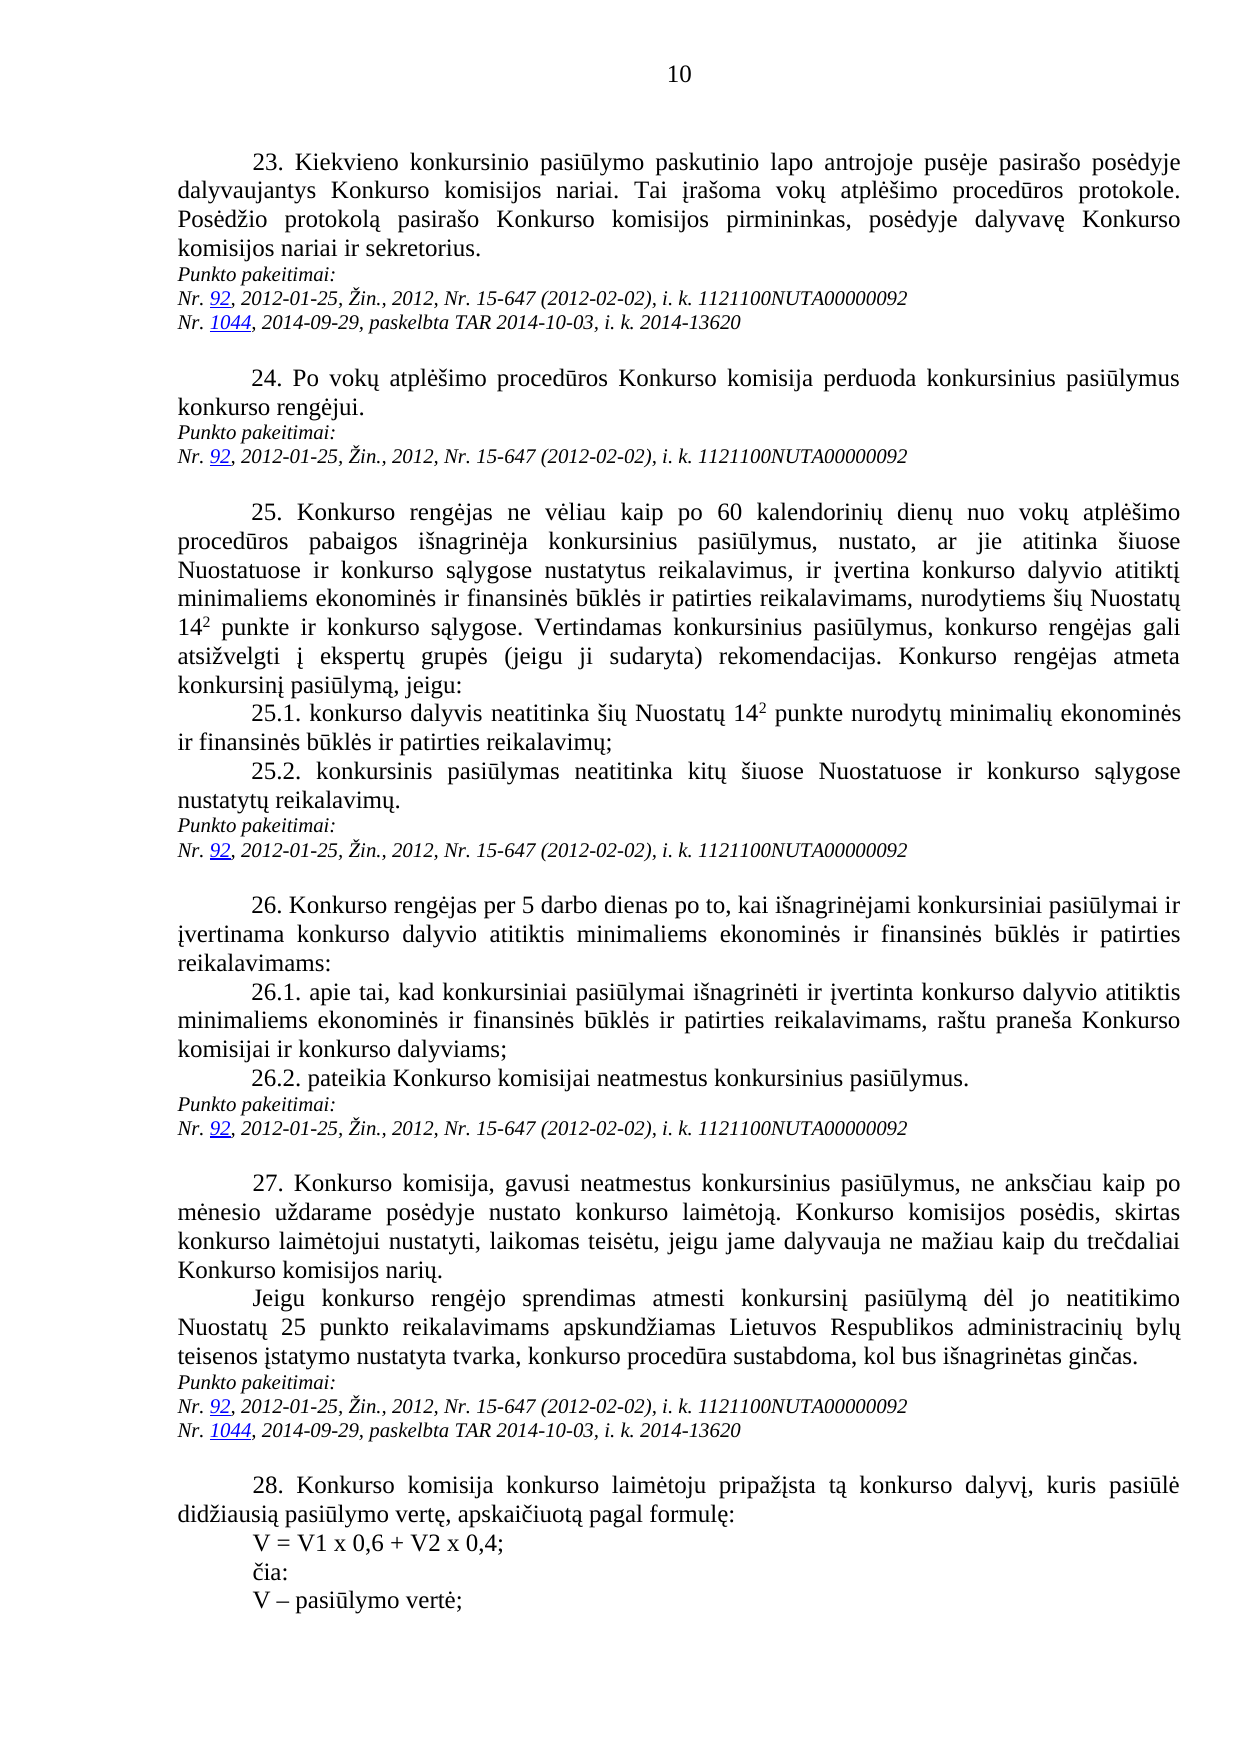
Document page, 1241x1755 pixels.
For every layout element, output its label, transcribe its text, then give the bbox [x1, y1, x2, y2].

text 25.2. konkursinis pasiūlymas neatitinka kitų šiuose Nuostatuose ir konkurso sąlygose nustatytų reikalavimų. [177, 756, 1181, 813]
text 24. Po vokų atplėšimo procedūros Konkurso komisija perduoda konkursinius pasiūlymus konkurso rengėjui. [177, 363, 1181, 420]
text Punkto pakeitimai: [177, 813, 1181, 837]
text 26.1. apie tai, kad konkursiniai pasiūlymai išnagrinėti ir įvertinta konkurso dalyvio atitiktis minimaliems ekonominės ir finansinės būklės ir patirties reikalavimams, raštu praneša Konkurso komisijai ir konkurso dalyviams; [177, 977, 1181, 1063]
text Nr. 92, 2012-01-25, Žin., 2012, Nr. 15-647 (2012-02-02), i. k. 1121100NUTA00000092 [177, 1394, 1181, 1418]
text 26.2. pateikia Konkurso komisijai neatmestus konkursinius pasiūlymus. [177, 1063, 1181, 1092]
text Nr. 92, 2012-01-25, Žin., 2012, Nr. 15-647 (2012-02-02), i. k. 1121100NUTA00000092 [177, 286, 1181, 310]
text Punkto pakeitimai: [177, 1370, 1181, 1394]
text Nr. 92, 2012-01-25, Žin., 2012, Nr. 15-647 (2012-02-02), i. k. 1121100NUTA00000092 [177, 444, 1181, 468]
text V = V1 x 0,6 + V2 x 0,4; [177, 1528, 1181, 1557]
text Nr. 1044, 2014-09-29, paskelbta TAR 2014-10-03, i. k. 2014-13620 [177, 310, 1181, 334]
text Punkto pakeitimai: [177, 262, 1181, 286]
text Nr. 92, 2012-01-25, Žin., 2012, Nr. 15-647 (2012-02-02), i. k. 1121100NUTA00000092 [177, 1116, 1181, 1140]
text Punkto pakeitimai: [177, 1092, 1181, 1116]
text 25. Konkurso rengėjas ne vėliau kaip po 60 kalendorinių dienų nuo vokų atplėšimo procedūros pabaigos išnagrinėja konkursinius pasiūlymus, nustato, ar jie atitinka šiuose Nuostatuose ir konkurso sąlygose nustatytus reikalavimus, ir įvertina konkurso dalyvio atitiktį minimaliems ekonominės ir finansinės būklės ir patirties reikalavimams, nurodytiems šių Nuostatų 142 punkte ir konkurso sąlygose. Vertindamas konkursinius pasiūlymus, konkurso rengėjas gali atsižvelgti į ekspertų grupės (jeigu ji sudaryta) rekomendacijas. Konkurso rengėjas atmeta konkursinį pasiūlymą, jeigu: [177, 497, 1181, 698]
text 25.1. konkurso dalyvis neatitinka šių Nuostatų 142 punkte nurodytų minimalių ekonominės ir finansinės būklės ir patirties reikalavimų; [177, 698, 1181, 756]
text 23. Kiekvieno konkursinio pasiūlymo paskutinio lapo antrojoje pusėje pasirašo posėdyje dalyvaujantys Konkurso komisijos nariai. Tai įrašoma vokų atplėšimo procedūros protokole. Posėdžio protokolą pasirašo Konkurso komisijos pirmininkas, posėdyje dalyvavę Konkurso komisijos nariai ir sekretorius. [177, 147, 1181, 262]
text Punkto pakeitimai: [177, 420, 1181, 444]
text 28. Konkurso komisija konkurso laimėtoju pripažįsta tą konkurso dalyvį, kuris pasiūlė didžiausią pasiūlymo vertę, apskaičiuotą pagal formulę: [177, 1471, 1181, 1528]
text Nr. 1044, 2014-09-29, paskelbta TAR 2014-10-03, i. k. 2014-13620 [177, 1418, 1181, 1442]
text Nr. 92, 2012-01-25, Žin., 2012, Nr. 15-647 (2012-02-02), i. k. 1121100NUTA00000092 [177, 837, 1181, 862]
text čia: [177, 1557, 1181, 1586]
text V – pasiūlymo vertė; [177, 1586, 1181, 1614]
text 27. Konkurso komisija, gavusi neatmestus konkursinius pasiūlymus, ne anksčiau kaip po mėnesio uždarame posėdyje nustato konkurso laimėtoją. Konkurso komisijos posėdis, skirtas konkurso laimėtojui nustatyti, laikomas teisėtu, jeigu jame dalyvauja ne mažiau kaip du trečdaliai Konkurso komisijos narių. [177, 1168, 1181, 1283]
text Jeigu konkurso rengėjo sprendimas atmesti konkursinį pasiūlymą dėl jo neatitikimo Nuostatų 25 punkto reikalavimams apskundžiamas Lietuvos Respublikos administracinių bylų teisenos įstatymo nustatyta tvarka, konkurso procedūra sustabdoma, kol bus išnagrinėtas ginčas. [177, 1283, 1181, 1370]
text 26. Konkurso rengėjas per 5 darbo dienas po to, kai išnagrinėjami konkursiniai pasiūlymai ir įvertinama konkurso dalyvio atitiktis minimaliems ekonominės ir finansinės būklės ir patirties reikalavimams: [177, 890, 1181, 977]
